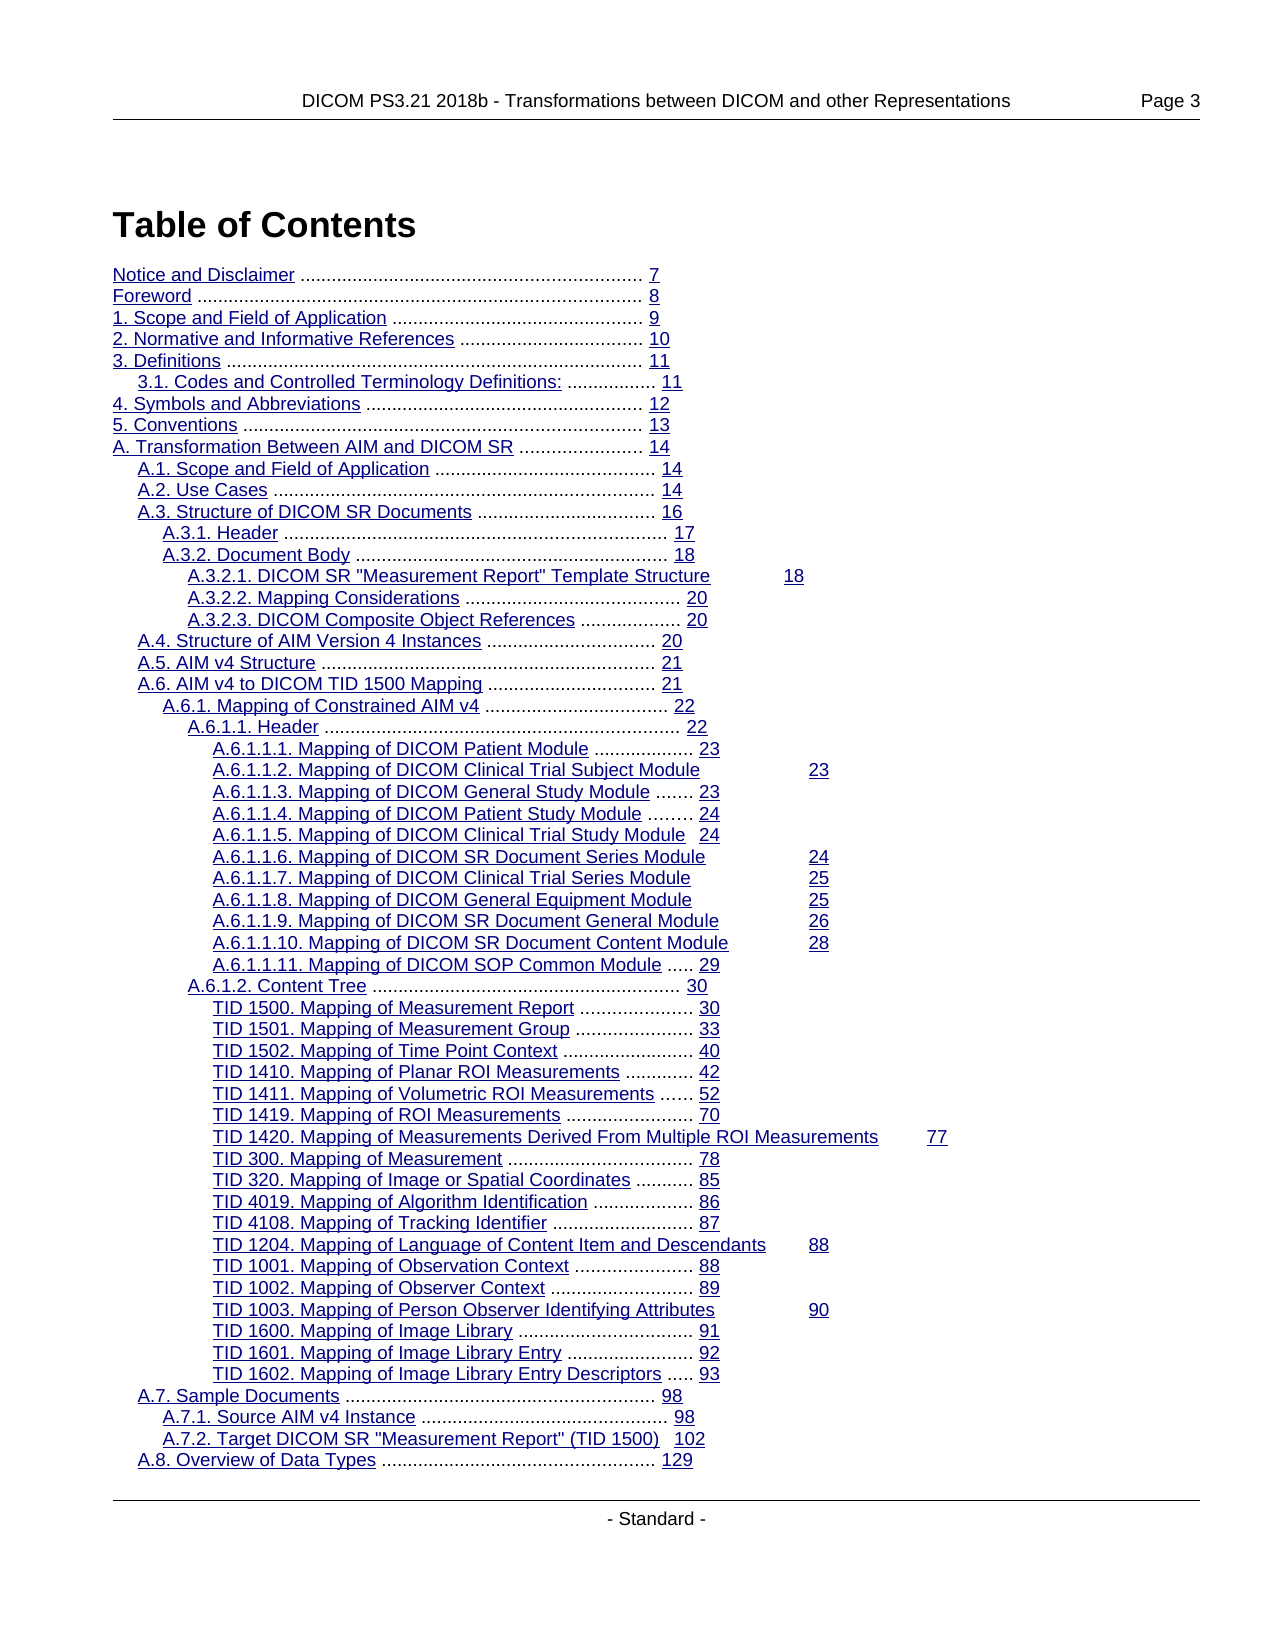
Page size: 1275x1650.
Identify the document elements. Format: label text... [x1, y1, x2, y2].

text TID 1602. Mapping of Image Library Entry Descriptors 0 [212, 1363, 1175, 1384]
text Notice and Disclaimer 0 [112, 263, 1175, 285]
text A.3.2.3. DICOM Composite Object References 0 [187, 608, 1175, 630]
text A.6.1.1.11. Mapping of DICOM SOP Common Module 0 [212, 953, 1175, 975]
text TID 1002. Mapping of Observer Context 0 [212, 1277, 1175, 1298]
text A.6. AIM v4 to DICOM TID 1500 Mapping 0 [137, 673, 1175, 694]
text Table of Contents [112, 204, 1200, 245]
text TID 1502. Mapping of Time Point Context 0 [212, 1039, 1175, 1061]
text 3.1. Codes and Controlled Terminology Definitions: 0 [137, 371, 1175, 393]
text TID 1600. Mapping of Image Library 0 [212, 1320, 1175, 1341]
text A.6.1. Mapping of Constrained AIM v4 0 [162, 694, 1175, 716]
text A.6.1.1.8. Mapping of DICOM General Equipment Module 0 [212, 889, 1175, 910]
text TID 320. Mapping of Image or Spatial Coordinates 0 [212, 1169, 1175, 1191]
text TID 1410. Mapping of Planar ROI Measurements 0 [212, 1061, 1175, 1083]
text A.6.1.1. Header 0 [187, 716, 1175, 738]
text Foreword 0 [112, 285, 1175, 306]
text TID 1411. Mapping of Volumetric ROI Measurements 0 [212, 1083, 1175, 1104]
text A.6.1.1.5. Mapping of DICOM Clinical Trial Study Module 0 [212, 824, 1175, 846]
text 1. Scope and Field of Application 0 [112, 306, 1175, 328]
text TID 1501. Mapping of Measurement Group 0 [212, 1018, 1175, 1039]
text A.7.1. Source AIM v4 Instance 0 [162, 1406, 1175, 1428]
text A.3.1. Header 0 [162, 522, 1175, 544]
text 5. Conventions 0 [112, 414, 1175, 436]
text A.3. Structure of DICOM SR Documents 0 [137, 501, 1175, 522]
text TID 1003. Mapping of Person Observer Identifying Attributes 0 [212, 1298, 1175, 1320]
text A.1. Scope and Field of Application 0 [137, 457, 1175, 479]
text A.4. Structure of AIM Version 4 Instances 0 [137, 630, 1175, 651]
text A.6.1.1.6. Mapping of DICOM SR Document Series Module 0 [212, 846, 1175, 867]
text TID 1601. Mapping of Image Library Entry 0 [212, 1341, 1175, 1363]
text A.3.2.2. Mapping Considerations 0 [187, 587, 1175, 608]
text 4. Symbols and Abbreviations 0 [112, 393, 1175, 414]
text TID 1420. Mapping of Measurements Derived From Multiple ROI Measurements 0 [212, 1126, 1175, 1147]
text A.3.2.1. DICOM SR "Measurement Report" Template Structure 0 [187, 565, 1175, 587]
text TID 1204. Mapping of Language of Content Item and Descendants 0 [212, 1234, 1175, 1255]
text A.6.1.1.1. Mapping of DICOM Patient Module 0 [212, 738, 1175, 759]
text TID 4108. Mapping of Tracking Identifier 0 [212, 1212, 1175, 1234]
text 3. Definitions 0 [112, 349, 1175, 371]
text A.6.1.2. Content Tree 0 [187, 975, 1175, 996]
text A.8. Overview of Data Types 0 [137, 1449, 1175, 1471]
text A.6.1.1.9. Mapping of DICOM SR Document General Module 0 [212, 910, 1175, 932]
text A. Transformation Between AIM and DICOM SR 0 [112, 436, 1175, 457]
text A.7.2. Target DICOM SR "Measurement Report" (TID 1500) 0 [162, 1428, 1175, 1449]
text A.6.1.1.7. Mapping of DICOM Clinical Trial Series Module 0 [212, 867, 1175, 889]
text TID 1419. Mapping of ROI Measurements 0 [212, 1104, 1175, 1126]
text A.6.1.1.2. Mapping of DICOM Clinical Trial Subject Module 0 [212, 759, 1175, 781]
text TID 300. Mapping of Measurement 0 [212, 1147, 1175, 1169]
text A.3.2. Document Body 0 [162, 544, 1175, 565]
text A.7. Sample Documents 0 [137, 1384, 1175, 1406]
text TID 1500. Mapping of Measurement Report 0 [212, 996, 1175, 1018]
text TID 1001. Mapping of Observation Context 0 [212, 1255, 1175, 1277]
text A.6.1.1.3. Mapping of DICOM General Study Module 0 [212, 781, 1175, 802]
text A.2. Use Cases 0 [137, 479, 1175, 501]
text A.5. AIM v4 Structure 0 [137, 651, 1175, 673]
text A.6.1.1.10. Mapping of DICOM SR Document Content Module 0 [212, 932, 1175, 953]
text TID 4019. Mapping of Algorithm Identification 0 [212, 1191, 1175, 1212]
text A.6.1.1.4. Mapping of DICOM Patient Study Module 0 [212, 802, 1175, 824]
text 2. Normative and Informative References 0 [112, 328, 1175, 349]
